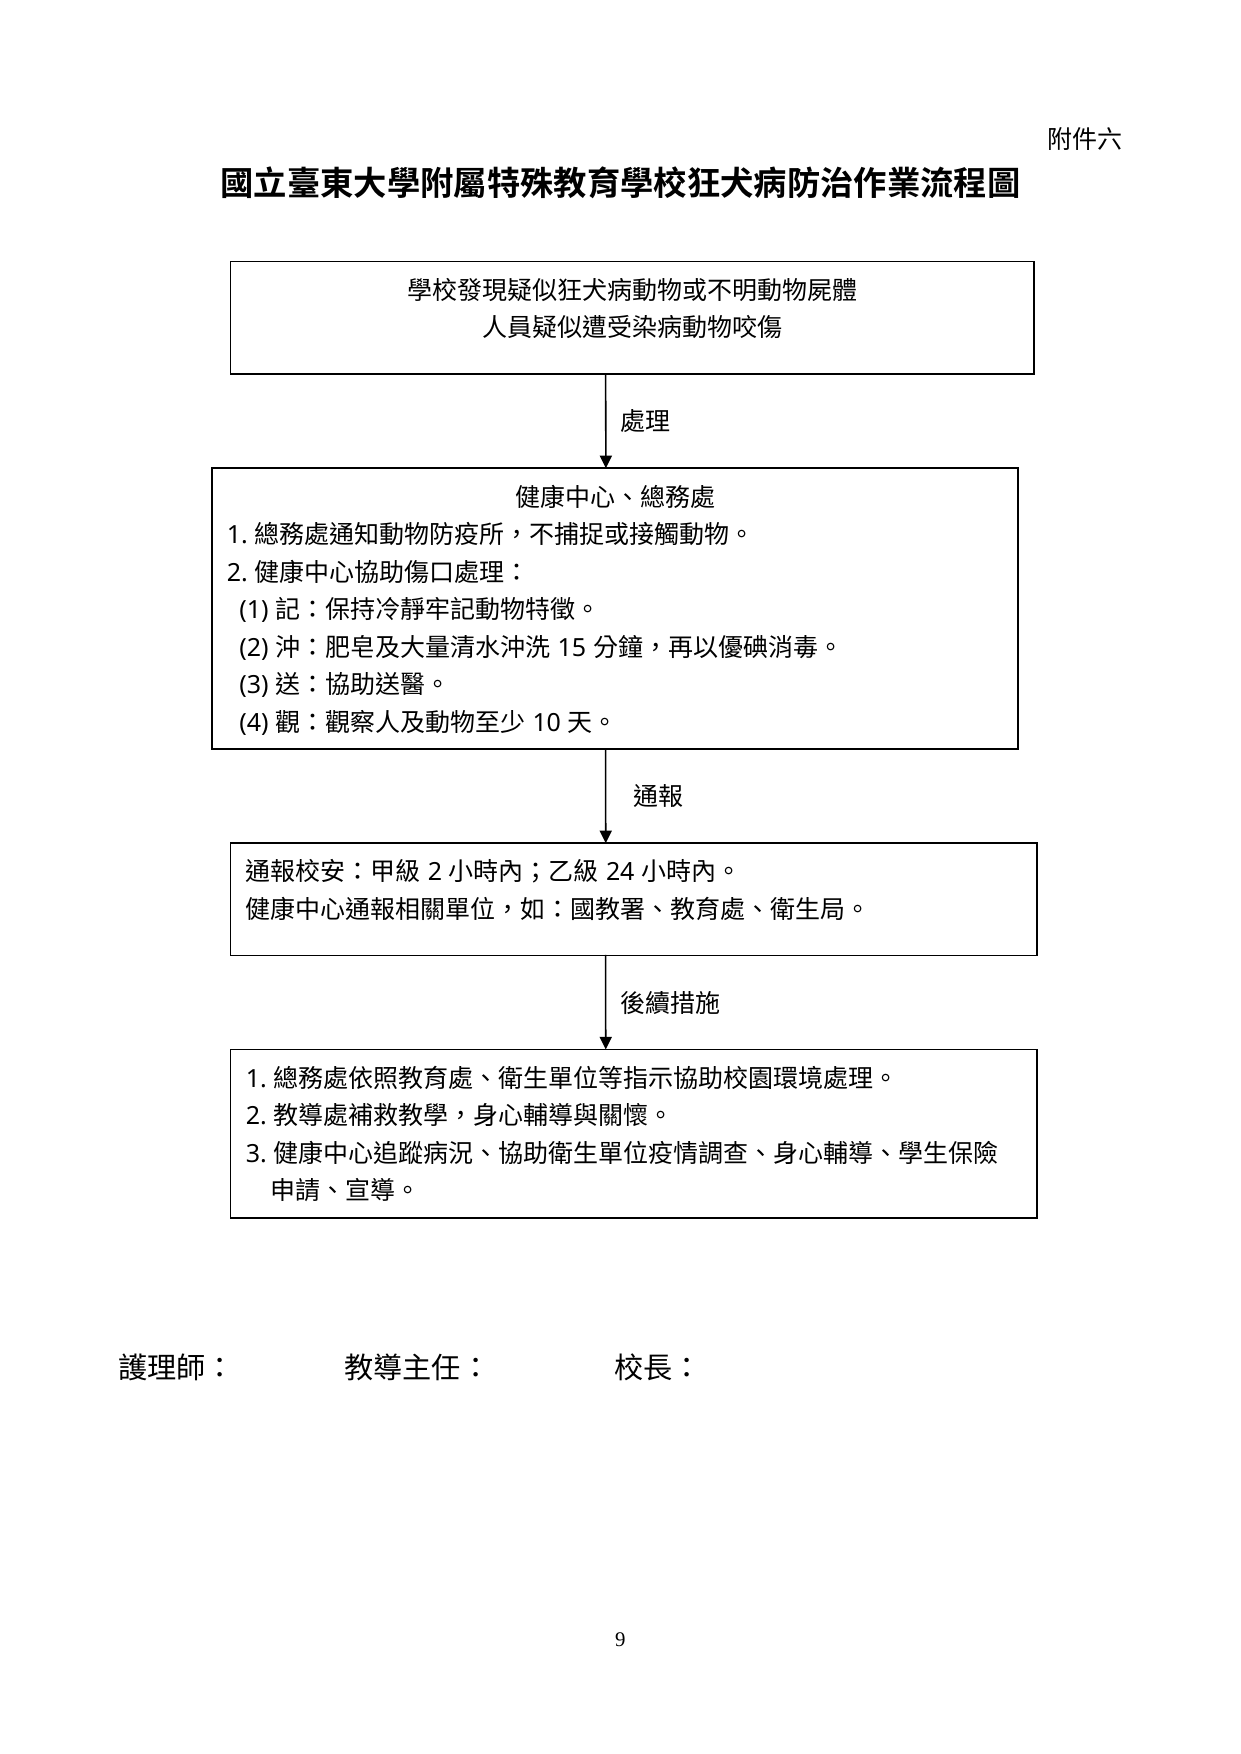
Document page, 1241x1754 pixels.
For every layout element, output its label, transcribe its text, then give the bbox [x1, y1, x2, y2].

text 護理師： 教導主任： 校長： [118, 1343, 1122, 1387]
text 附件六 [118, 118, 1122, 156]
text 國立臺東大學附屬特殊教育學校狂犬病防治作業流程圖 [118, 156, 1122, 206]
